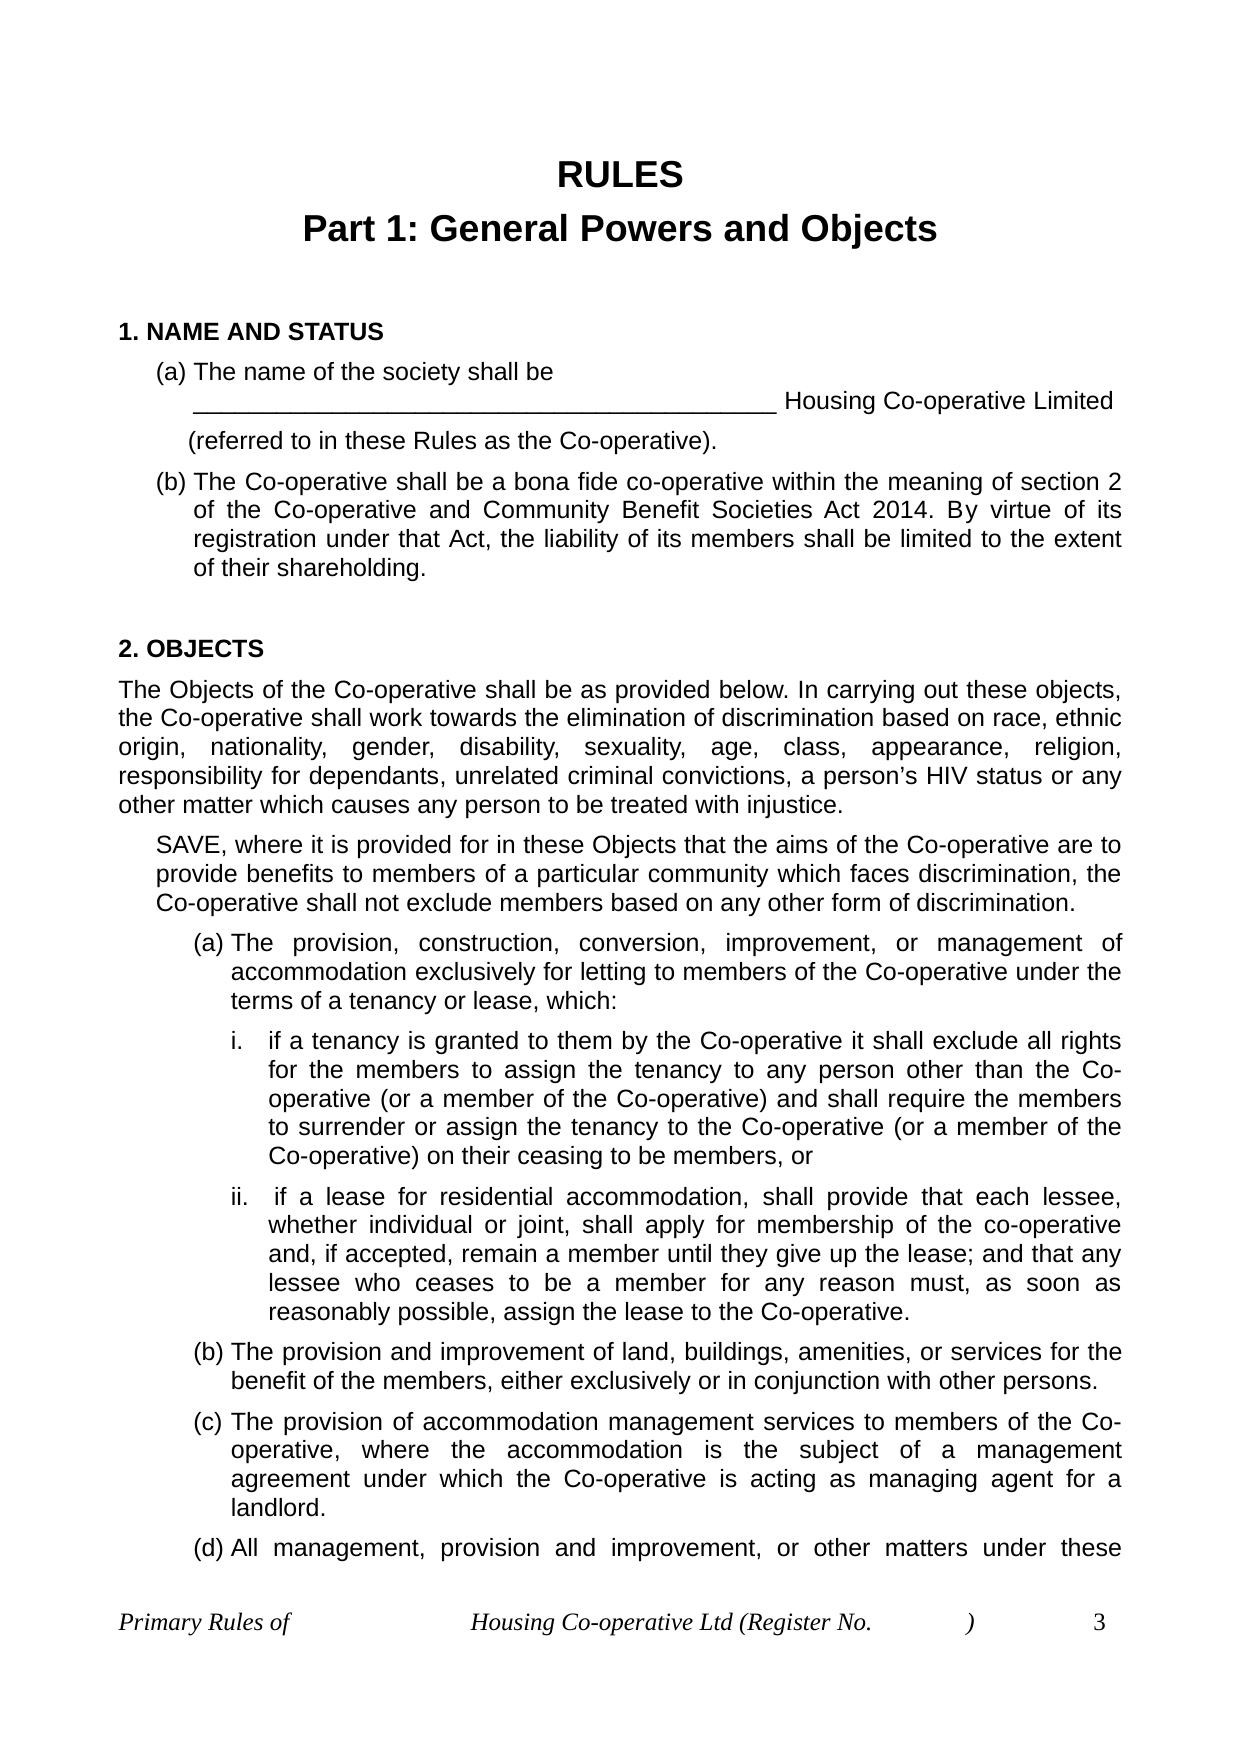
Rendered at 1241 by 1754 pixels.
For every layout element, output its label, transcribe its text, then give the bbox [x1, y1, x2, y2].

text 2. OBJECTS [118, 634, 1122, 663]
text SAVE, where it is provided for in these Objects that the aims of the Co-operative are to provide benefits to members of a particular community which faces discrimination, the Co-operative shall not exclude members based on any other form of discrimination. [156, 830, 1122, 916]
list The Co-operative shall be a bona fide co-operative within the meaning of section 2 of the Co-operative and Community Benefit Societies Act 2014. By virtue of its registration under that Act, the liability of its members shall be limited to the extent of their shareholding. [156, 467, 1122, 582]
list The provision and improvement of land, buildings, amenities, or services for the benefit of the members, either exclusively or in conjunction with other persons. [193, 1337, 1122, 1395]
list The provision, construction, conversion, improvement, or management of accommodation exclusively for letting to members of the Co-operative under the terms of a tenancy or lease, which: [193, 928, 1122, 1014]
list All management, provision and improvement, or other matters under these [193, 1533, 1122, 1562]
list The provision of accommodation management services to members of the Co-operative, where the accommodation is the subject of a management agreement under which the Co-operative is acting as managing agent for a landlord. [193, 1406, 1122, 1521]
list if a tenancy is granted to them by the Co-operative it shall exclude all rights for the members to assign the tenancy to any person other than the Co-operative (or a member of the Co-operative) and shall require the members to surrender or assign the tenancy to the Co-operative (or a member of the Co-operative) on their ceasing to be members, or [231, 1026, 1122, 1170]
text RULES [118, 152, 1122, 195]
text Part 1: General Powers and Objects [118, 207, 1122, 250]
text ii. if a lease for residential accommodation, shall provide that each lessee, whether individual or joint, shall apply for membership of the co-operative and, if accepted, remain a member until they give up the lease; and that any lessee who ceases to be a member for any reason must, as soon as reasonably possible, assign the lease to the Co-operative. [231, 1182, 1122, 1325]
text The Objects of the Co-operative shall be as provided below. In carrying out these objects, the Co-operative shall work towards the elimination of discrimination based on race, ethnic origin, nationality, gender, disability, sexuality, age, class, appearance, religion, responsibility for dependants, unrelated criminal convictions, a person’s HIV status or any other matter which causes any person to be treated with injustice. [118, 674, 1122, 818]
list The name of the society shall be __________________________________________ Housing Co-operative Limited [156, 357, 1122, 414]
text (referred to in these Rules as the Co-operative). [118, 426, 1122, 455]
text 1. NAME AND STATUS [118, 316, 1122, 345]
